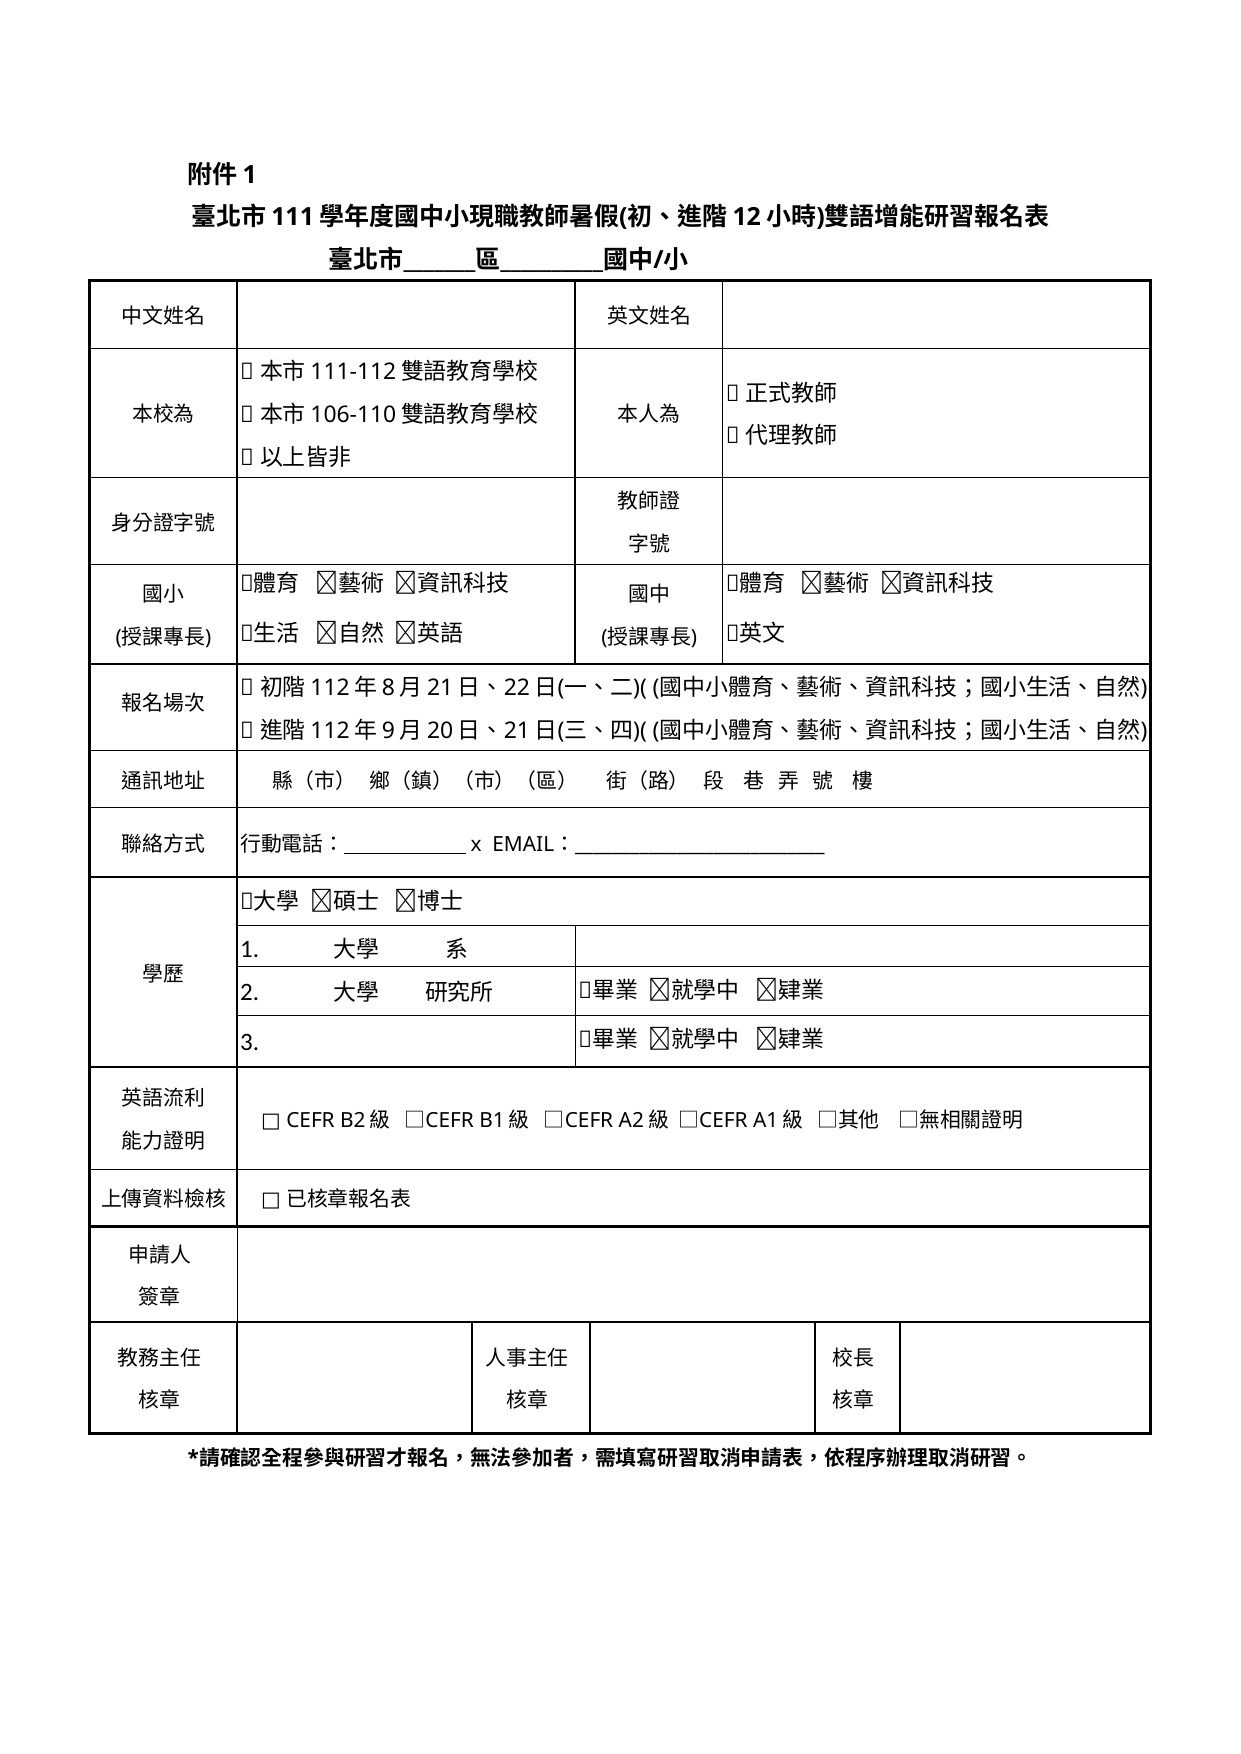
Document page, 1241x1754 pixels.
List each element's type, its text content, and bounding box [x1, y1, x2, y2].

table_cell 畢業 就學中 肄業 [576, 967, 1149, 1015]
table_cell [591, 1323, 814, 1432]
table_header [723, 282, 1149, 347]
table_cell 報名場次 [91, 665, 236, 750]
table_cell 英語流利 能力證明 [91, 1068, 236, 1169]
table_cell  初階112年8月21日、22日(一、二)( (國中小體育、藝術、資訊科技；國小生活、自然)  進階112年9月20日、21日(三、四)( (國中小體育、藝術、資訊科技；國小生活、自然) [238, 665, 1149, 750]
table_cell 上傳資料檢核 [91, 1170, 236, 1225]
table_cell □ 已核章報名表 [238, 1170, 1149, 1225]
table_cell 畢業 就學中 肄業 [576, 1016, 1149, 1066]
table_cell 學歷 [91, 878, 236, 1066]
text *請確認全程參與研習才報名，無法參加者，需填寫研習取消申請表，依程序辦理取消研習。 [187, 1435, 1044, 1477]
table_cell 行動電話： x EMAIL：­­­­­­­___________________________ [238, 808, 1149, 876]
table_cell 人事主任 核章 [473, 1323, 589, 1432]
table_cell 校長 核章 [816, 1323, 899, 1432]
table_cell [901, 1323, 1149, 1432]
table_cell 國小 (授課專長) [91, 565, 236, 663]
table_cell 教師證 字號 [576, 478, 722, 564]
table_cell  本市111-112雙語教育學校  本市106-110雙語教育學校  以上皆非 [238, 349, 574, 477]
table_cell 體育 藝術 資訊科技 生活 自然 英語 [238, 565, 574, 663]
table_cell 國中 (授課專長) [576, 565, 722, 663]
table_cell 本人為 [576, 349, 722, 477]
table_cell 本校為 [91, 349, 236, 477]
table_cell 縣（市） 鄉（鎮）（市）（區） 街（路） 段 巷 弄 號 樓 [238, 751, 1149, 807]
table_cell 通訊地址 [91, 751, 236, 807]
table_cell 1. 大學 系 [238, 926, 575, 966]
text 附件1 [187, 151, 1053, 194]
table_cell 教務主任 核章 [91, 1323, 236, 1432]
table_cell 申請人 簽章 [91, 1228, 237, 1321]
table_cell 聯絡方式 [91, 808, 236, 876]
table_cell □ CEFR B2級 □CEFR B1級 □CEFR A2級 □CEFR A1級 □其他 □無相關證明 [238, 1068, 1149, 1169]
table_cell [238, 1228, 1149, 1321]
table_cell [576, 926, 1149, 966]
list 臺北市_______區__________國中/小 [241, 236, 1053, 279]
table_cell 身分證字號 [91, 478, 236, 564]
table_header 中文姓名 [91, 282, 236, 347]
table_cell [723, 478, 1149, 564]
table_cell  正式教師  代理教師 [723, 349, 1149, 477]
table_cell 大學 碩士 博士 [238, 878, 1149, 925]
table_cell 3. [238, 1016, 575, 1066]
table_header [238, 282, 574, 347]
table_cell [238, 1323, 471, 1432]
table_header 英文姓名 [576, 282, 722, 347]
table_cell [238, 478, 574, 564]
text 臺北市111學年度國中小現職教師暑假(初、進階12小時)雙語增能研習報名表 [187, 194, 1053, 236]
table_cell 2. 大學 研究所 [238, 967, 575, 1015]
table_cell 體育 藝術 資訊科技 英文 [723, 565, 1149, 663]
